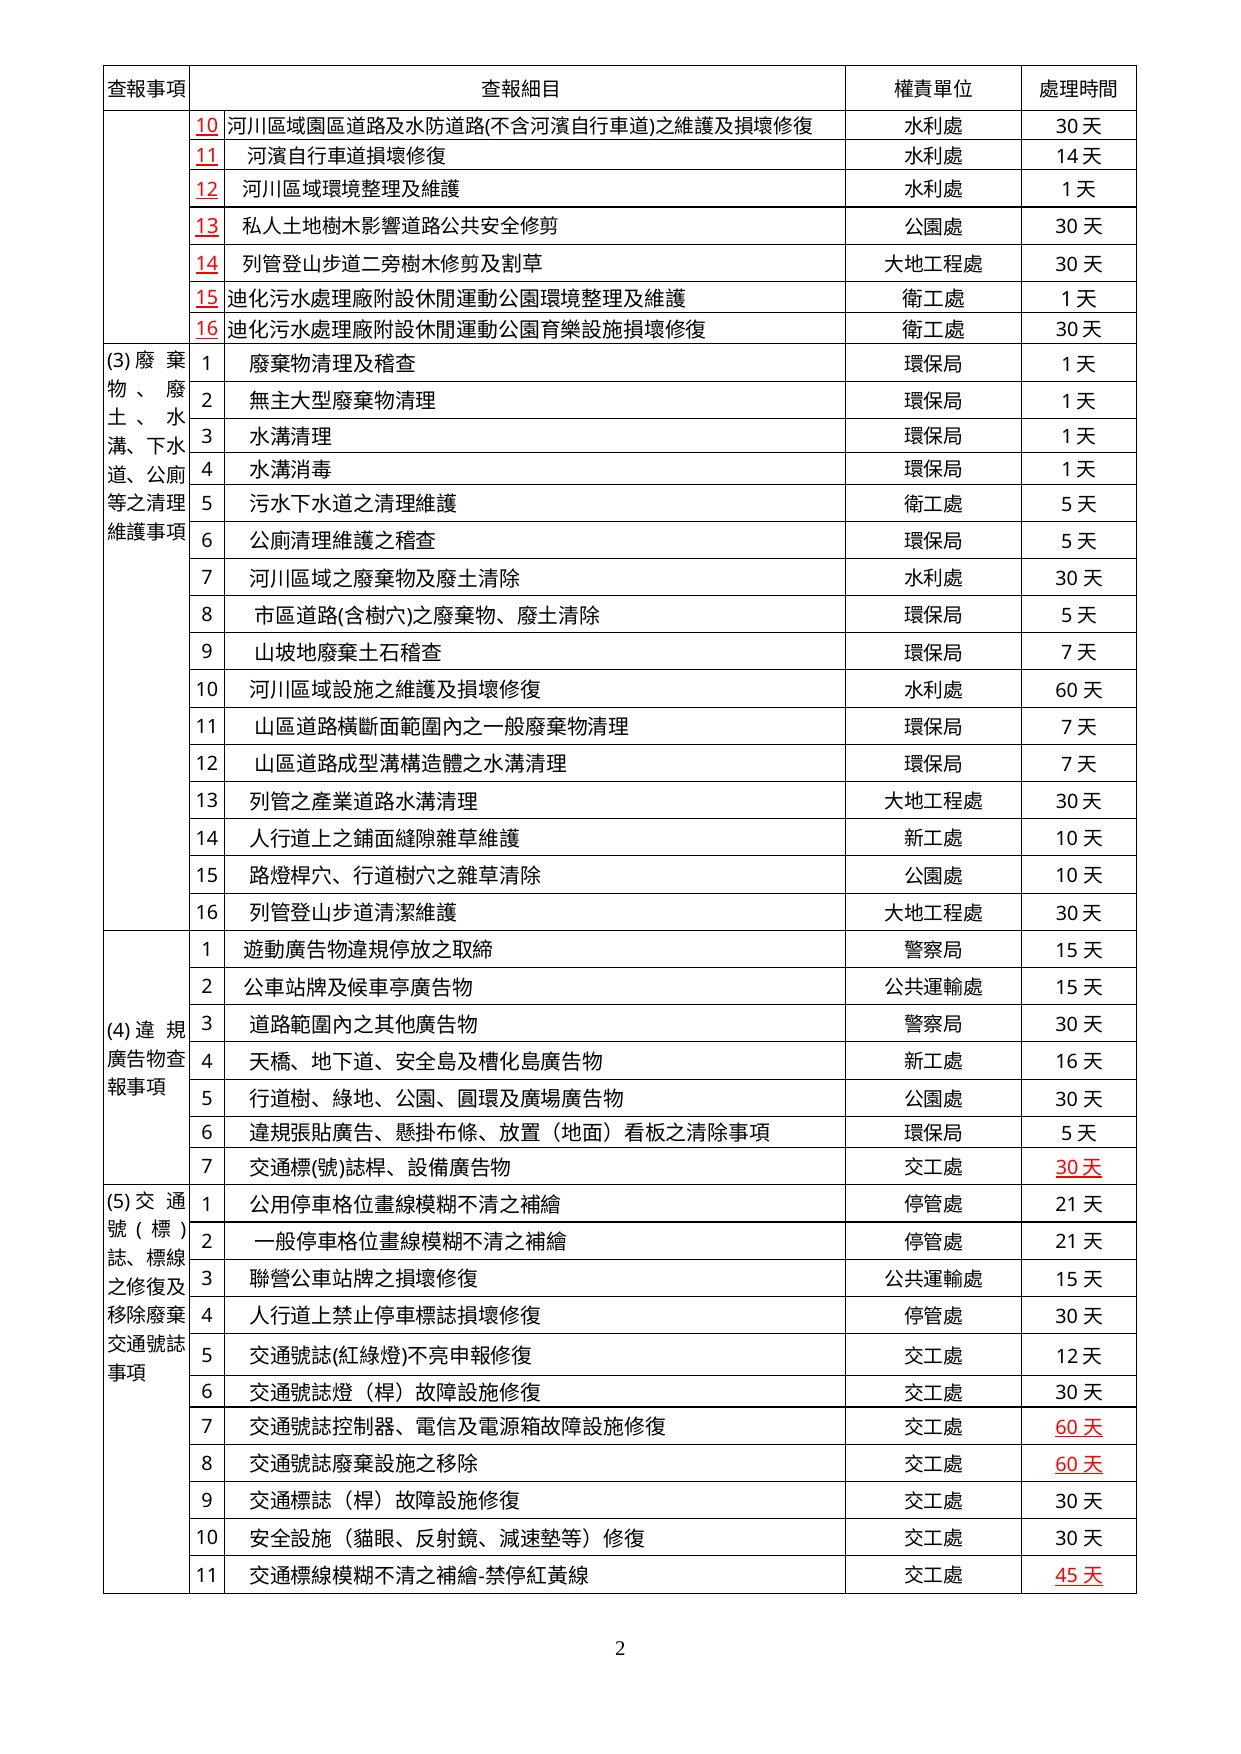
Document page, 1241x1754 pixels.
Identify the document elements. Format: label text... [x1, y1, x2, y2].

table_cell 1天 [1022, 344, 1136, 381]
table_cell 環保局 [846, 419, 1021, 452]
table_cell 污水下水道之清理維護 [225, 485, 845, 521]
table_cell 衛工處 [846, 485, 1021, 521]
table_cell 交通號誌控制器、電信及電源箱故障設施修復 [225, 1408, 845, 1444]
table_cell 公廁清理維護之稽查 [225, 522, 845, 558]
table_cell 交工處 [846, 1482, 1021, 1518]
table_cell 3 [190, 419, 224, 452]
table_cell 1天 [1022, 382, 1136, 418]
table_cell 10 天 [1022, 856, 1136, 892]
table_cell 14天 [1022, 140, 1136, 169]
table_cell 15 天 [1022, 1260, 1136, 1296]
table_cell 山區道路橫斷面範圍內之一般廢棄物清理 [225, 708, 845, 744]
table_cell 1天 [1022, 419, 1136, 452]
table_cell 60 天 [1022, 1445, 1136, 1481]
table_cell 停管處 [846, 1297, 1021, 1333]
table_cell 迪化污水處理廠附設休閒運動公園育樂設施損壞修復 [225, 313, 845, 343]
table_cell 水溝清理 [225, 419, 845, 452]
table_cell 30 天 [1022, 559, 1136, 595]
table_cell 6 [190, 1376, 224, 1406]
table_cell 14 [190, 245, 224, 281]
table_cell 15 [190, 856, 224, 892]
table_header 查報細目 [190, 66, 845, 109]
table_cell 1 [190, 344, 224, 381]
table_cell 河川區域環境整理及維護 [225, 170, 845, 206]
table_cell 環保局 [846, 633, 1021, 669]
table_cell 1天 [1022, 282, 1136, 312]
table_cell 公共運輸處 [846, 968, 1021, 1004]
table_cell 30 天 [1022, 245, 1136, 281]
table_cell 30天 [1022, 1148, 1136, 1184]
table_cell 交通號誌燈（桿）故障設施修復 [225, 1376, 845, 1406]
table_cell 違規張貼廣告、懸掛布條、放置（地面）看板之清除事項 [225, 1117, 845, 1147]
table_cell 交工處 [846, 1519, 1021, 1555]
table_cell 河川區域園區道路及水防道路(不含河濱自行車道)之維護及損壞修復 [225, 111, 845, 139]
table_cell 5 [190, 485, 224, 521]
table_cell 停管處 [846, 1185, 1021, 1221]
table_cell 衛工處 [846, 282, 1021, 312]
table_cell 30天 [1022, 894, 1136, 930]
table_cell 道路範圍內之其他廣告物 [225, 1005, 845, 1041]
table_cell 3 [190, 1005, 224, 1041]
table_cell 7 天 [1022, 708, 1136, 744]
table_cell 30 天 [1022, 1005, 1136, 1041]
table_cell 4 [190, 1042, 224, 1078]
table_cell 8 [190, 1445, 224, 1481]
table_cell 10 [190, 111, 224, 139]
table_cell 交工處 [846, 1334, 1021, 1375]
table_cell 12 [190, 745, 224, 781]
table_cell 30 天 [1022, 1376, 1136, 1406]
table_cell 路燈桿穴、行道樹穴之雜草清除 [225, 856, 845, 892]
table_cell 16 天 [1022, 1042, 1136, 1078]
table_cell 13 [190, 208, 224, 243]
table_cell 5 [190, 1080, 224, 1116]
table_cell 2 [190, 382, 224, 418]
table_cell 水利處 [846, 559, 1021, 595]
table_header 查報事項 [104, 66, 189, 109]
table_cell 河濱自行車道損壞修復 [225, 140, 845, 169]
table_cell 公共運輸處 [846, 1260, 1021, 1296]
table_cell 山坡地廢棄土石稽查 [225, 633, 845, 669]
table_cell 環保局 [846, 745, 1021, 781]
table_cell 11 [190, 1556, 224, 1592]
table_cell 5 天 [1022, 596, 1136, 632]
table_cell 2 [190, 1223, 224, 1258]
table_cell 廢棄物清理及稽查 [225, 344, 845, 381]
table_cell 水利處 [846, 170, 1021, 206]
table_cell 水利處 [846, 140, 1021, 169]
table_cell 交通標(號)誌桿、設備廣告物 [225, 1148, 845, 1184]
table_cell 列管登山步道清潔維護 [225, 894, 845, 930]
table_cell 河川區域設施之維護及損壞修復 [225, 670, 845, 707]
table_cell 9 [190, 1482, 224, 1518]
table_cell 30 天 [1022, 1297, 1136, 1333]
table_cell 天橋、地下道、安全島及槽化島廣告物 [225, 1042, 845, 1078]
table_cell (4) 違規廣告物查報事項 [104, 931, 189, 1184]
table_cell 環保局 [846, 708, 1021, 744]
table_cell 交通號誌廢棄設施之移除 [225, 1445, 845, 1481]
table_cell 公園處 [846, 1080, 1021, 1116]
table_cell 60 天 [1022, 1408, 1136, 1444]
table_header 權責單位 [846, 66, 1021, 109]
table_cell (5) 交通號(標)誌、標線之修復及移除廢棄交通號誌事項 [104, 1185, 189, 1592]
table_cell 1天 [1022, 170, 1136, 206]
table_cell 30天 [1022, 313, 1136, 343]
table_cell 交通標線模糊不清之補繪-禁停紅黃線 [225, 1556, 845, 1592]
table_cell 一般停車格位畫線模糊不清之補繪 [225, 1223, 845, 1258]
table_cell 交工處 [846, 1556, 1021, 1592]
table_cell 3 [190, 1260, 224, 1296]
table_cell 15 天 [1022, 968, 1136, 1004]
table_cell 16 [190, 313, 224, 343]
table_cell 公車站牌及候車亭廣告物 [225, 968, 845, 1004]
table_cell 大地工程處 [846, 894, 1021, 930]
table_cell 大地工程處 [846, 782, 1021, 818]
table_cell 環保局 [846, 382, 1021, 418]
table_cell 30 天 [1022, 1080, 1136, 1116]
table_cell 私人土地樹木影響道路公共安全修剪 [225, 208, 845, 243]
table_cell 衛工處 [846, 313, 1021, 343]
table_cell 交工處 [846, 1408, 1021, 1444]
table_cell 遊動廣告物違規停放之取締 [225, 931, 845, 967]
table_cell 7 [190, 559, 224, 595]
table_cell 水溝消毒 [225, 453, 845, 483]
table_cell 7 天 [1022, 633, 1136, 669]
table_cell 21 天 [1022, 1185, 1136, 1221]
table_cell 30 天 [1022, 1482, 1136, 1518]
table_cell 60 天 [1022, 670, 1136, 707]
table_cell 警察局 [846, 931, 1021, 967]
table_cell 公園處 [846, 856, 1021, 892]
table_cell 環保局 [846, 453, 1021, 483]
table_cell 4 [190, 1297, 224, 1333]
table_cell 安全設施（貓眼、反射鏡、減速墊等）修復 [225, 1519, 845, 1555]
table_cell 10 [190, 670, 224, 707]
table_cell 新工處 [846, 1042, 1021, 1078]
table_cell 21 天 [1022, 1223, 1136, 1258]
table_cell 市區道路(含樹穴)之廢棄物、廢土清除 [225, 596, 845, 632]
table_cell 公園處 [846, 208, 1021, 243]
table_cell 30天 [1022, 782, 1136, 818]
table_cell 10 [190, 1519, 224, 1555]
table_cell 1 [190, 931, 224, 967]
table_cell 11 [190, 708, 224, 744]
table_cell 環保局 [846, 344, 1021, 381]
table_cell 無主大型廢棄物清理 [225, 382, 845, 418]
table_cell 10 天 [1022, 819, 1136, 855]
table_cell 水利處 [846, 111, 1021, 139]
table_cell 16 [190, 894, 224, 930]
table_cell 8 [190, 596, 224, 632]
table_cell 2 [190, 968, 224, 1004]
table_cell 5 天 [1022, 522, 1136, 558]
table_cell 交工處 [846, 1445, 1021, 1481]
table_cell 30 天 [1022, 208, 1136, 243]
table_cell 人行道上禁止停車標誌損壞修復 [225, 1297, 845, 1333]
table_cell 水利處 [846, 670, 1021, 707]
table_cell 聯營公車站牌之損壞修復 [225, 1260, 845, 1296]
table_cell 河川區域之廢棄物及廢土清除 [225, 559, 845, 595]
table_cell 15 [190, 282, 224, 312]
table_cell 30 天 [1022, 1519, 1136, 1555]
table_cell 5 天 [1022, 1117, 1136, 1147]
table_cell 4 [190, 453, 224, 483]
table_cell 12天 [1022, 1334, 1136, 1375]
table_cell 7 [190, 1408, 224, 1444]
table_cell 迪化污水處理廠附設休閒運動公園環境整理及維護 [225, 282, 845, 312]
table_cell 1 [190, 1185, 224, 1221]
table_cell 列管之產業道路水溝清理 [225, 782, 845, 818]
table_cell 30天 [1022, 111, 1136, 139]
table_cell 環保局 [846, 596, 1021, 632]
table_cell 7 天 [1022, 745, 1136, 781]
table_cell 1天 [1022, 453, 1136, 483]
table_cell 列管登山步道二旁樹木修剪及割草 [225, 245, 845, 281]
table_cell 山區道路成型溝構造體之水溝清理 [225, 745, 845, 781]
table_cell 公用停車格位畫線模糊不清之補繪 [225, 1185, 845, 1221]
table_cell 13 [190, 782, 224, 818]
table_cell (3) 廢棄物、廢土、水溝、下水道、公廁等之清理維護事項 [104, 344, 189, 930]
table_cell 行道樹、綠地、公園、圓環及廣場廣告物 [225, 1080, 845, 1116]
table_cell 9 [190, 633, 224, 669]
table_cell 6 [190, 1117, 224, 1147]
table_cell 7 [190, 1148, 224, 1184]
table_cell 警察局 [846, 1005, 1021, 1041]
table_cell 大地工程處 [846, 245, 1021, 281]
table_cell 人行道上之鋪面縫隙雜草維護 [225, 819, 845, 855]
table_cell 交通號誌(紅綠燈)不亮申報修復 [225, 1334, 845, 1375]
table_cell 交工處 [846, 1148, 1021, 1184]
table_cell 新工處 [846, 819, 1021, 855]
table_cell 停管處 [846, 1223, 1021, 1258]
table_header 處理時間 [1022, 66, 1136, 109]
table_cell 14 [190, 819, 224, 855]
table_cell 交工處 [846, 1376, 1021, 1406]
table_cell 12 [190, 170, 224, 206]
table_cell 11 [190, 140, 224, 169]
table_cell 15 天 [1022, 931, 1136, 967]
table_cell 45 天 [1022, 1556, 1136, 1592]
table_cell 6 [190, 522, 224, 558]
table_cell 交通標誌（桿）故障設施修復 [225, 1482, 845, 1518]
table_cell 環保局 [846, 1117, 1021, 1147]
table_cell 5 [190, 1334, 224, 1375]
table_cell 環保局 [846, 522, 1021, 558]
table_cell 5 天 [1022, 485, 1136, 521]
